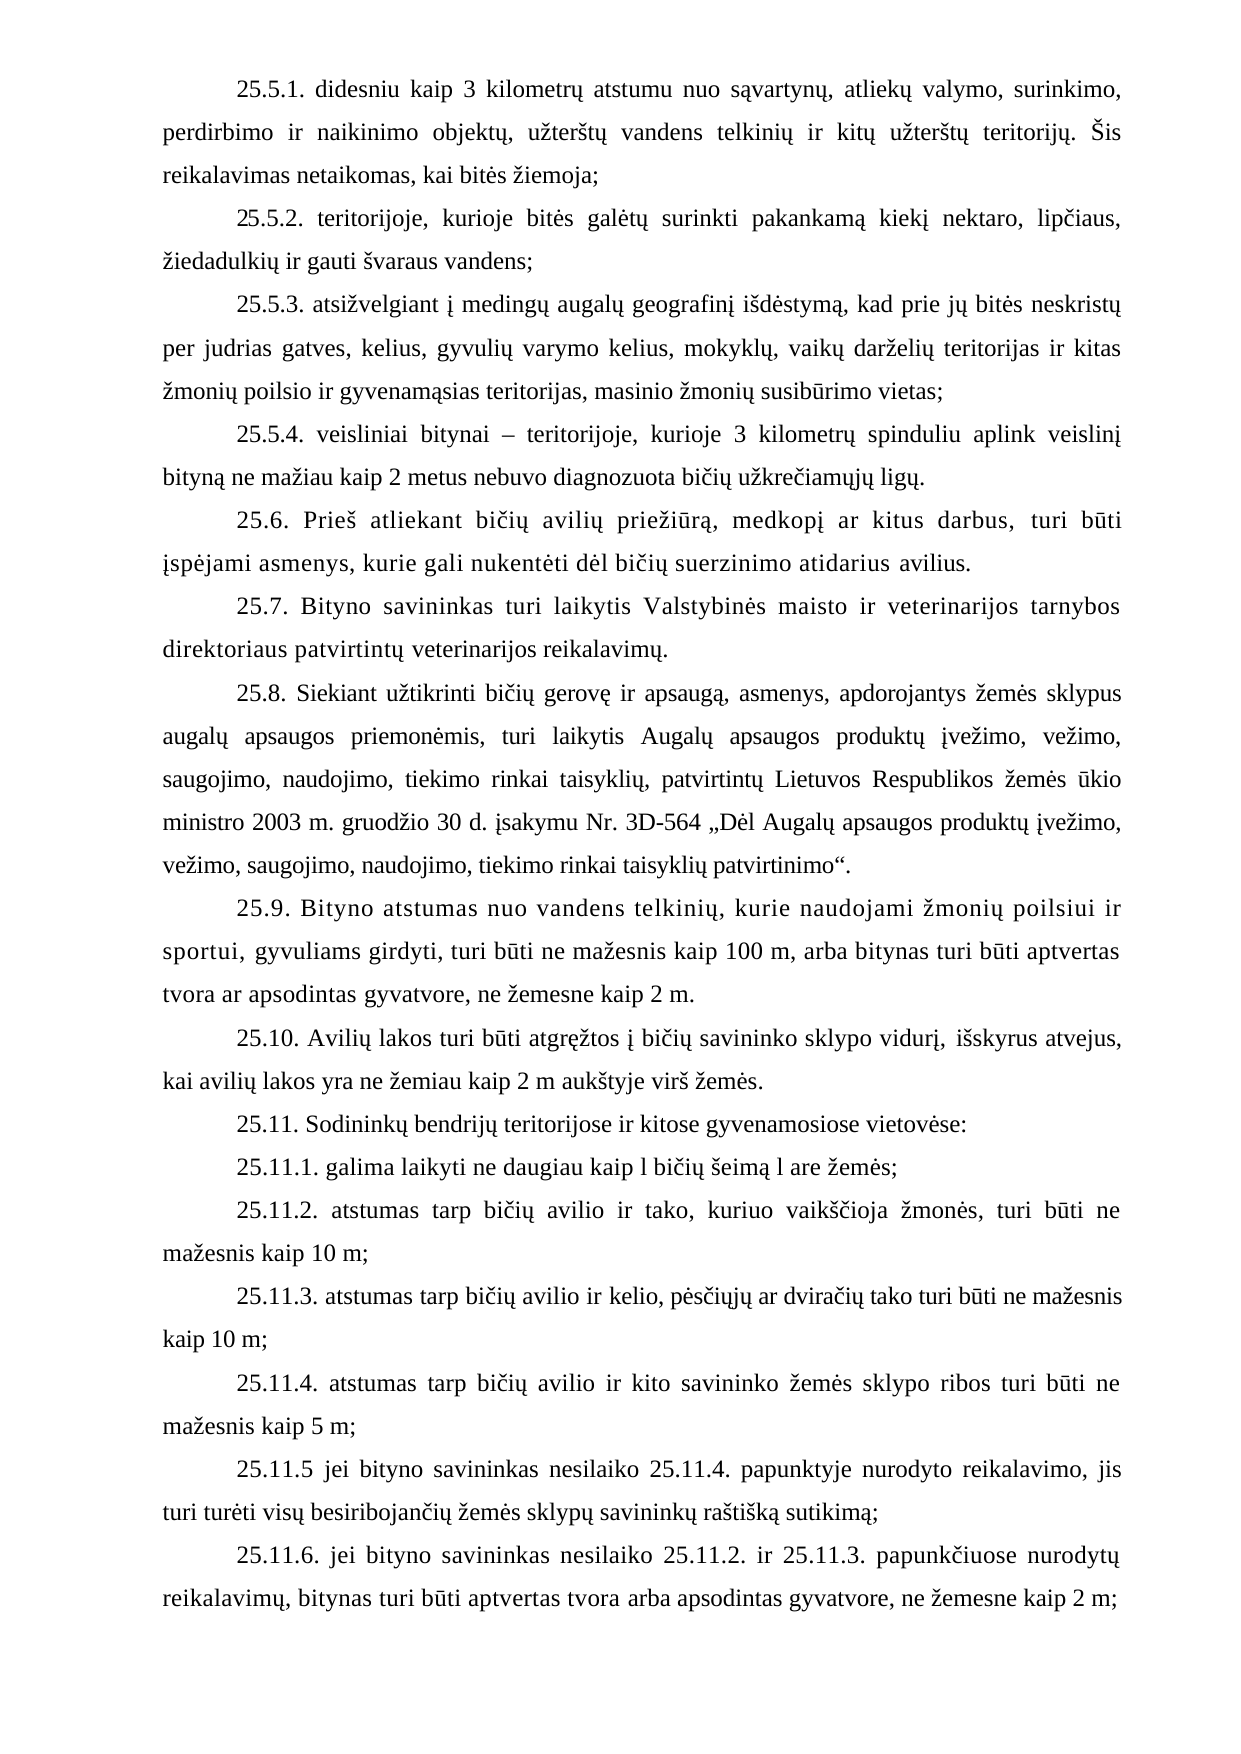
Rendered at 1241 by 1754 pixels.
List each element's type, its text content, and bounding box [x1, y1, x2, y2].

text 25.11.2. atstumas tarp bičių avilio ir tako, kuriuo vaikščioja žmonės, turi būti ne mažesnis kaip 10 m; [162, 1195, 1122, 1267]
text 25.11.5 jei bityno savininkas nesilaiko 25.11.4. papunktyje nurodyto reikalavimo, jis turi turėti visų besiribojančių žemės sklypų savininkų raštišką sutikimą; [162, 1454, 1122, 1526]
text 25.8. Siekiant užtikrinti bičių gerovę ir apsaugą, asmenys, apdorojantys žemės sklypus augalų apsaugos priemonėmis, turi laikytis Augalų apsaugos produktų įvežimo, vežimo, saugojimo, naudojimo, tiekimo rinkai taisyklių, patvirtintų Lietuvos Respublikos žemės ūkio ministro 2003 m. gruodžio 30 d. įsakymu Nr. 3D-564 „Dėl Augalų apsaugos produktų įvežimo, vežimo, saugojimo, naudojimo, tiekimo rinkai taisyklių patvirtinimo“. [162, 678, 1122, 879]
text 25.11. Sodininkų bendrijų teritorijose ir kitose gyvenamosiose vietovėse: [162, 1109, 1122, 1138]
text 25.5.4. veisliniai bitynai – teritorijoje, kurioje 3 kilometrų spinduliu aplink veislinį bityną ne mažiau kaip 2 metus nebuvo diagnozuota bičių užkrečiamųjų ligų. [162, 419, 1122, 491]
text 25.11.1. galima laikyti ne daugiau kaip l bičių šeimą l are žemės; [162, 1152, 1122, 1181]
text 25.11.3. atstumas tarp bičių avilio ir kelio, pėsčiųjų ar dviračių tako turi būti ne mažesnis kaip 10 m; [162, 1281, 1122, 1353]
text 25.11.4. atstumas tarp bičių avilio ir kito savininko žemės sklypo ribos turi būti ne mažesnis kaip 5 m; [162, 1368, 1122, 1439]
text 25.5.3. atsižvelgiant į medingų augalų geografinį išdėstymą, kad prie jų bitės neskristų per judrias gatves, kelius, gyvulių varymo kelius, mokyklų, vaikų darželių teritorijas ir kitas žmonių poilsio ir gyvenamąsias teritorijas, masinio žmonių susibūrimo vietas; [162, 289, 1122, 404]
text 25.5.1. didesniu kaip 3 kilometrų atstumu nuo sąvartynų, atliekų valymo, surinkimo, perdirbimo ir naikinimo objektų, užterštų vandens telkinių ir kitų užterštų teritorijų. Šis reikalavimas netaikomas, kai bitės žiemoja; [162, 74, 1122, 189]
text 25.7. Bityno savininkas turi laikytis Valstybinės maisto ir veterinarijos tarnybos direktoriaus patvirtintų veterinarijos reikalavimų. [162, 591, 1122, 663]
text 25.11.6. jei bityno savininkas nesilaiko 25.11.2. ir 25.11.3. papunkčiuose nurodytų reikalavimų, bitynas turi būti aptvertas tvora arba apsodintas gyvatvore, ne žemesne kaip 2 m; [162, 1540, 1122, 1612]
text 25.9. Bityno atstumas nuo vandens telkinių, kurie naudojami žmonių poilsiui ir sportui, gyvuliams girdyti, turi būti ne mažesnis kaip 100 m, arba bitynas turi būti aptvertas tvora ar apsodintas gyvatvore, ne žemesne kaip 2 m. [162, 893, 1122, 1008]
text 25.10. Avilių lakos turi būti atgręžtos į bičių savininko sklypo vidurį, išskyrus atvejus, kai avilių lakos yra ne žemiau kaip 2 m aukštyje virš žemės. [162, 1023, 1122, 1094]
text 25.6. Prieš atliekant bičių avilių priežiūrą, medkopį ar kitus darbus, turi būti įspėjami asmenys, kurie gali nukentėti dėl bičių suerzinimo atidarius avilius. [162, 505, 1122, 577]
text 25.5.2. teritorijoje, kurioje bitės galėtų surinkti pakankamą kiekį nektaro, lipčiaus, žiedadulkių ir gauti švaraus vandens; [162, 203, 1122, 275]
